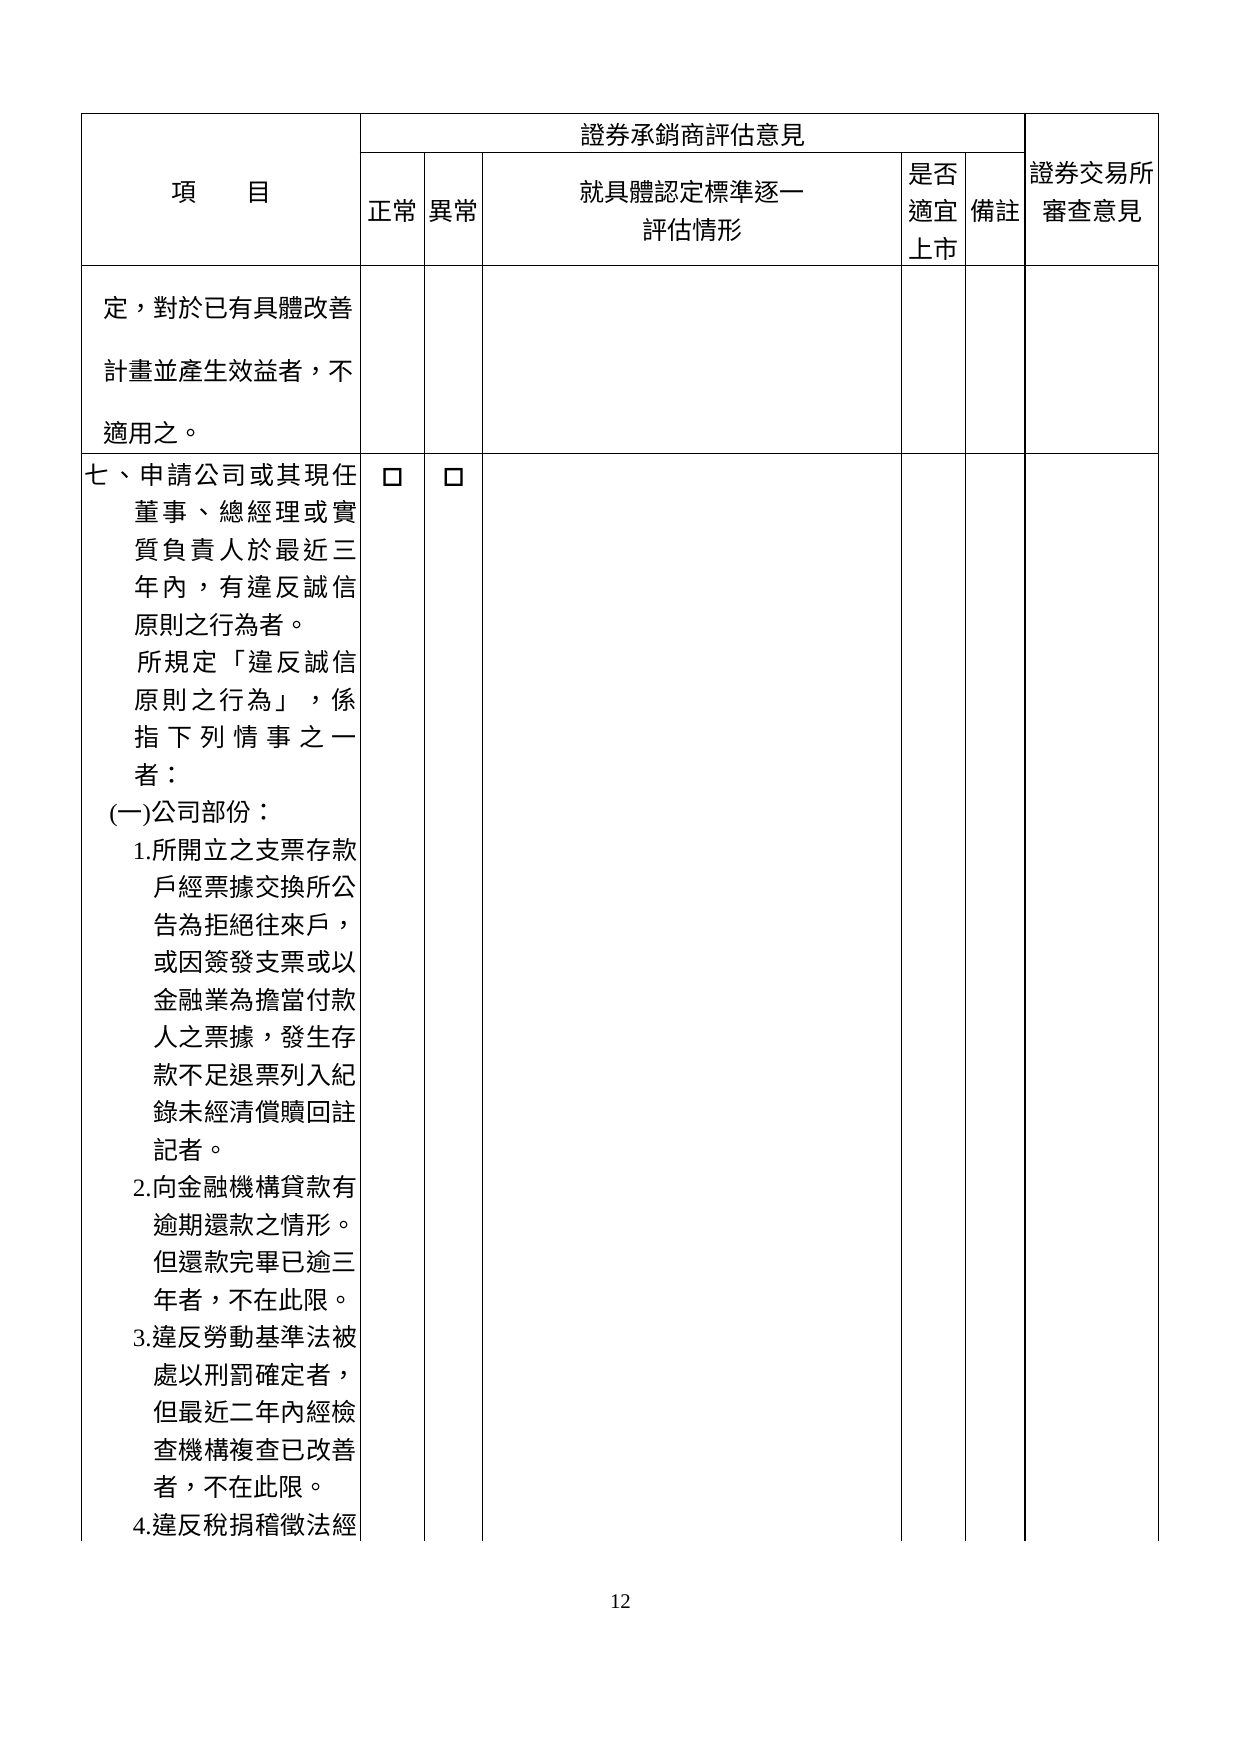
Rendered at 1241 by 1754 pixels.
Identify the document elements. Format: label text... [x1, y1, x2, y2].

table_cell [966, 266, 1024, 453]
table_cell [902, 1316, 965, 1504]
table_cell [425, 1166, 482, 1316]
table_cell [902, 454, 965, 791]
table_cell [483, 454, 901, 791]
table_cell [1026, 829, 1158, 1166]
table_cell [902, 266, 965, 453]
table_cell (一)公司部份： [82, 791, 360, 829]
table_cell [1026, 1504, 1158, 1541]
table_cell [483, 829, 901, 1166]
table_header 證券承銷商評估意見 [361, 114, 1024, 152]
table_cell [483, 1316, 901, 1504]
table_cell [425, 791, 482, 829]
table_cell [966, 1316, 1024, 1504]
table_cell [1026, 791, 1158, 829]
table_cell [1026, 266, 1158, 453]
table_cell  [425, 454, 482, 791]
table_cell [966, 1504, 1024, 1541]
table_cell [425, 266, 482, 453]
table_cell [902, 1166, 965, 1316]
table_cell [361, 791, 424, 829]
table_cell [902, 791, 965, 829]
table_cell [483, 266, 901, 453]
table_cell 是否適宜上市 [902, 153, 965, 265]
table_cell [1026, 1316, 1158, 1504]
table_cell 正常 [361, 153, 424, 265]
table_cell [1026, 454, 1158, 791]
table_cell [361, 1166, 424, 1316]
table_header 項 目 [82, 114, 360, 265]
table_cell [425, 1316, 482, 1504]
table_cell 定，對於已有具體改善計畫並產生效益者，不適用之。 [82, 266, 360, 453]
table_cell [361, 829, 424, 1166]
table_cell [483, 1166, 901, 1316]
table_cell [902, 1504, 965, 1541]
table_header 證券交易所審查意見 [1026, 114, 1158, 265]
table_cell [425, 1504, 482, 1541]
table_cell [483, 791, 901, 829]
table_cell 1.所開立之支票存款戶經票據交換所公告為拒絕往來戶，或因簽發支票或以金融業為擔當付款人之票據，發生存款不足退票列入紀錄未經清償贖回註記者。 [82, 829, 360, 1166]
table_cell [425, 829, 482, 1166]
table_cell 就具體認定標準逐一 評估情形 [483, 153, 901, 265]
table_cell [966, 454, 1024, 791]
table_cell 異常 [425, 153, 482, 265]
table_cell [361, 266, 424, 453]
table_cell  [361, 454, 424, 791]
table_cell 備註 [966, 153, 1024, 265]
table_cell [361, 1316, 424, 1504]
table_cell [902, 829, 965, 1166]
table_cell [966, 791, 1024, 829]
table_cell 2.向金融機構貸款有逾期還款之情形。但還款完畢已逾三年者，不在此限。 [82, 1166, 360, 1316]
table_cell 七、申請公司或其現任董事、總經理或實質負責人於最近三年內，有違反誠信原則之行為者。 所規定「違反誠信原則之行為」，係指下列情事之一者： [82, 454, 360, 791]
table_cell [966, 829, 1024, 1166]
table_cell [483, 1504, 901, 1541]
table_cell 4.違反稅捐稽徵法經 [82, 1504, 360, 1541]
table_cell [1026, 1166, 1158, 1316]
table_cell 3.違反勞動基準法被處以刑罰確定者，但最近二年內經檢查機構複查已改善者，不在此限。 [82, 1316, 360, 1504]
table_cell [966, 1166, 1024, 1316]
table_cell [361, 1504, 424, 1541]
